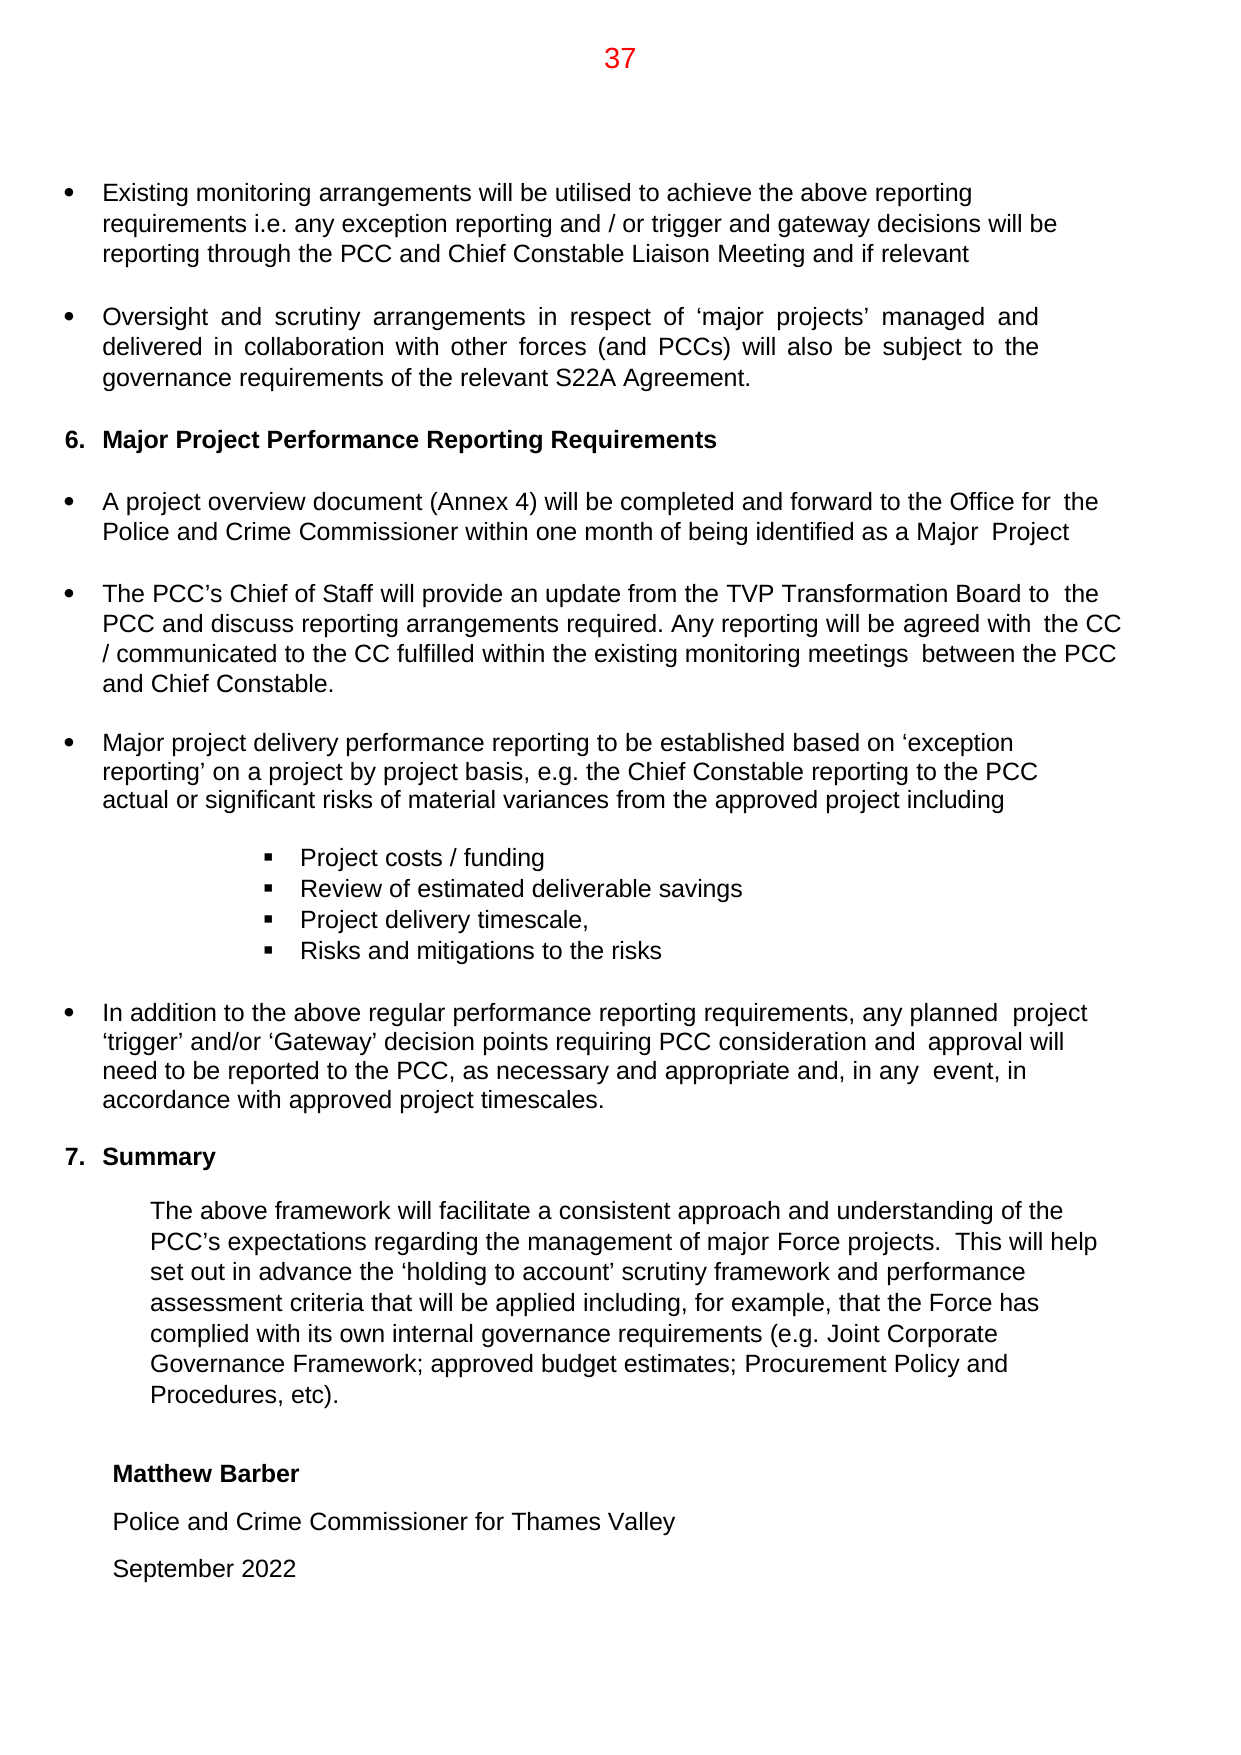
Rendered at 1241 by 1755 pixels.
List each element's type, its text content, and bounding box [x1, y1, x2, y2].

list Project delivery timescale, [262, 905, 1136, 934]
list Existing monitoring arrangements will be utilised to achieve the above reporting requirements i.e. any exception reporting and / or trigger and gateway decisions will be reporting through the PCC and Chief Constable Liaison Meeting and if relevant [64, 178, 1108, 268]
list Project costs / funding [262, 843, 1136, 872]
list Risks and mitigations to the risks [262, 936, 1136, 965]
list Major project delivery performance reporting to be established based on ‘exception reporting’ on a project by project basis, e.g. the Chief Constable reporting to the PCC actual or significant risks of material variances from the approved project including [64, 728, 1090, 814]
list Review of estimated deliverable savings [262, 874, 1136, 903]
text Matthew Barber [112, 1459, 1136, 1487]
text Police and Crime Commissioner for Thames Valley September 2022 [112, 1506, 793, 1583]
list Summary [64, 1142, 1136, 1171]
text The above framework will facilitate a consistent approach and understanding of the PCC’s expectations regarding the management of major Force projects. This will help set out in advance the ‘holding to account’ scrutiny framework and performance assessment criteria that will be applied including, for example, that the Force has complied with its own internal governance requirements (e.g. Joint Corporate Governance Framework; approved budget estimates; Procurement Policy and Procedures, etc). [150, 1196, 1102, 1409]
list In addition to the above regular performance reporting requirements, any planned project ‘trigger’ and/or ‘Gateway’ decision points requiring PCC consideration and approval will need to be reported to the PCC, as necessary and appropriate and, in any event, in accordance with approved project timescales. [64, 998, 1114, 1113]
list A project overview document (Annex 4) will be completed and forward to the Office for the Police and Crime Commissioner within one month of being identified as a Major Project [64, 486, 1102, 546]
list Oversight and scrutiny arrangements in respect of ‘major projects’ managed and delivered in collaboration with other forces (and PCCs) will also be subject to the governance requirements of the relevant S22A Agreement. [64, 301, 1039, 392]
list Major Project Performance Reporting Requirements [64, 425, 1136, 454]
list The PCC’s Chief of Staff will provide an update from the TVP Transformation Board to the PCC and discuss reporting arrangements required. Any reporting will be agreed with the CC / communicated to the CC fulfilled within the existing monitoring meetings between the PCC and Chief Constable. [64, 579, 1125, 698]
